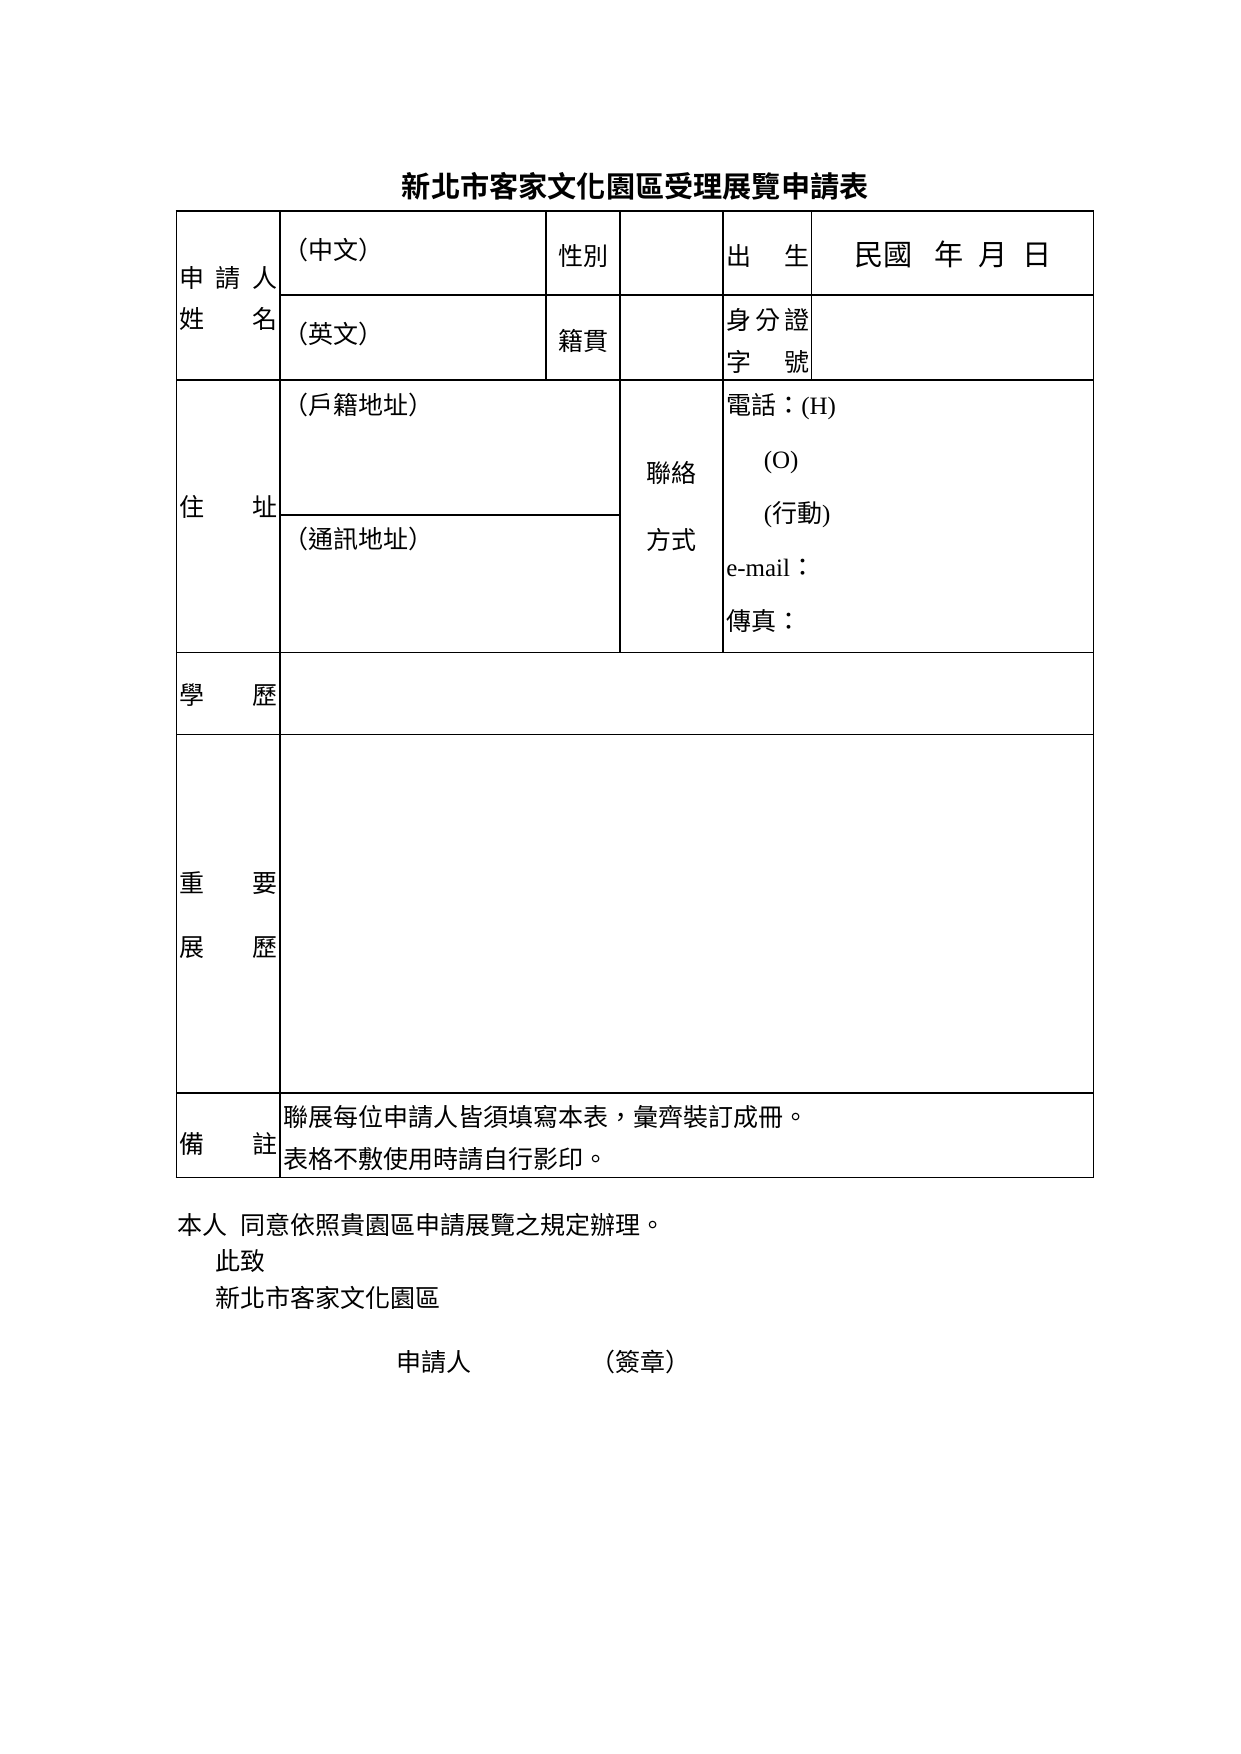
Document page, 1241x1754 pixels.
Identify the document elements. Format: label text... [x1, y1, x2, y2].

text 本人 同意依照貴園區申請展覽之規定辦理。 [177, 1206, 1092, 1242]
table_cell 聯展每位申請人皆須填寫本表，彙齊裝訂成冊。 表格不敷使用時請自行影印。 [281, 1094, 1093, 1177]
table_header 性別 [547, 212, 619, 294]
table_cell （英文） [281, 296, 545, 379]
text 新北市客家文化園區受理展覽申請表 [177, 148, 1092, 210]
table_cell [621, 296, 722, 379]
table_cell 電話：(H) (O) (行動) e-mail： 傳真： [724, 381, 1093, 652]
table_cell 學歷 [177, 653, 279, 733]
table_cell 重要 展歷 [177, 735, 279, 1092]
table_cell 住址 [177, 381, 279, 652]
table_header 民國 年 月 日 [812, 212, 1093, 294]
table_header [621, 212, 722, 294]
table_cell 身分證 字號 [724, 296, 811, 379]
table_cell （戶籍地址） [281, 381, 619, 514]
text 此致 [177, 1242, 1092, 1278]
table_header 申請人 姓名 [177, 212, 279, 379]
table_cell [281, 653, 1093, 733]
table_cell （通訊地址） [281, 516, 619, 652]
table_cell [281, 735, 1093, 1092]
text 新北市客家文化園區 [177, 1278, 1092, 1314]
table_cell 聯絡 方式 [621, 381, 722, 652]
table_cell 備註 [177, 1094, 279, 1177]
table_cell 籍貫 [547, 296, 619, 379]
text 申請人 （簽章） [177, 1342, 1092, 1378]
table_header 出生 [724, 212, 811, 294]
table_cell [812, 296, 1093, 379]
table_header （中文） [281, 212, 545, 294]
